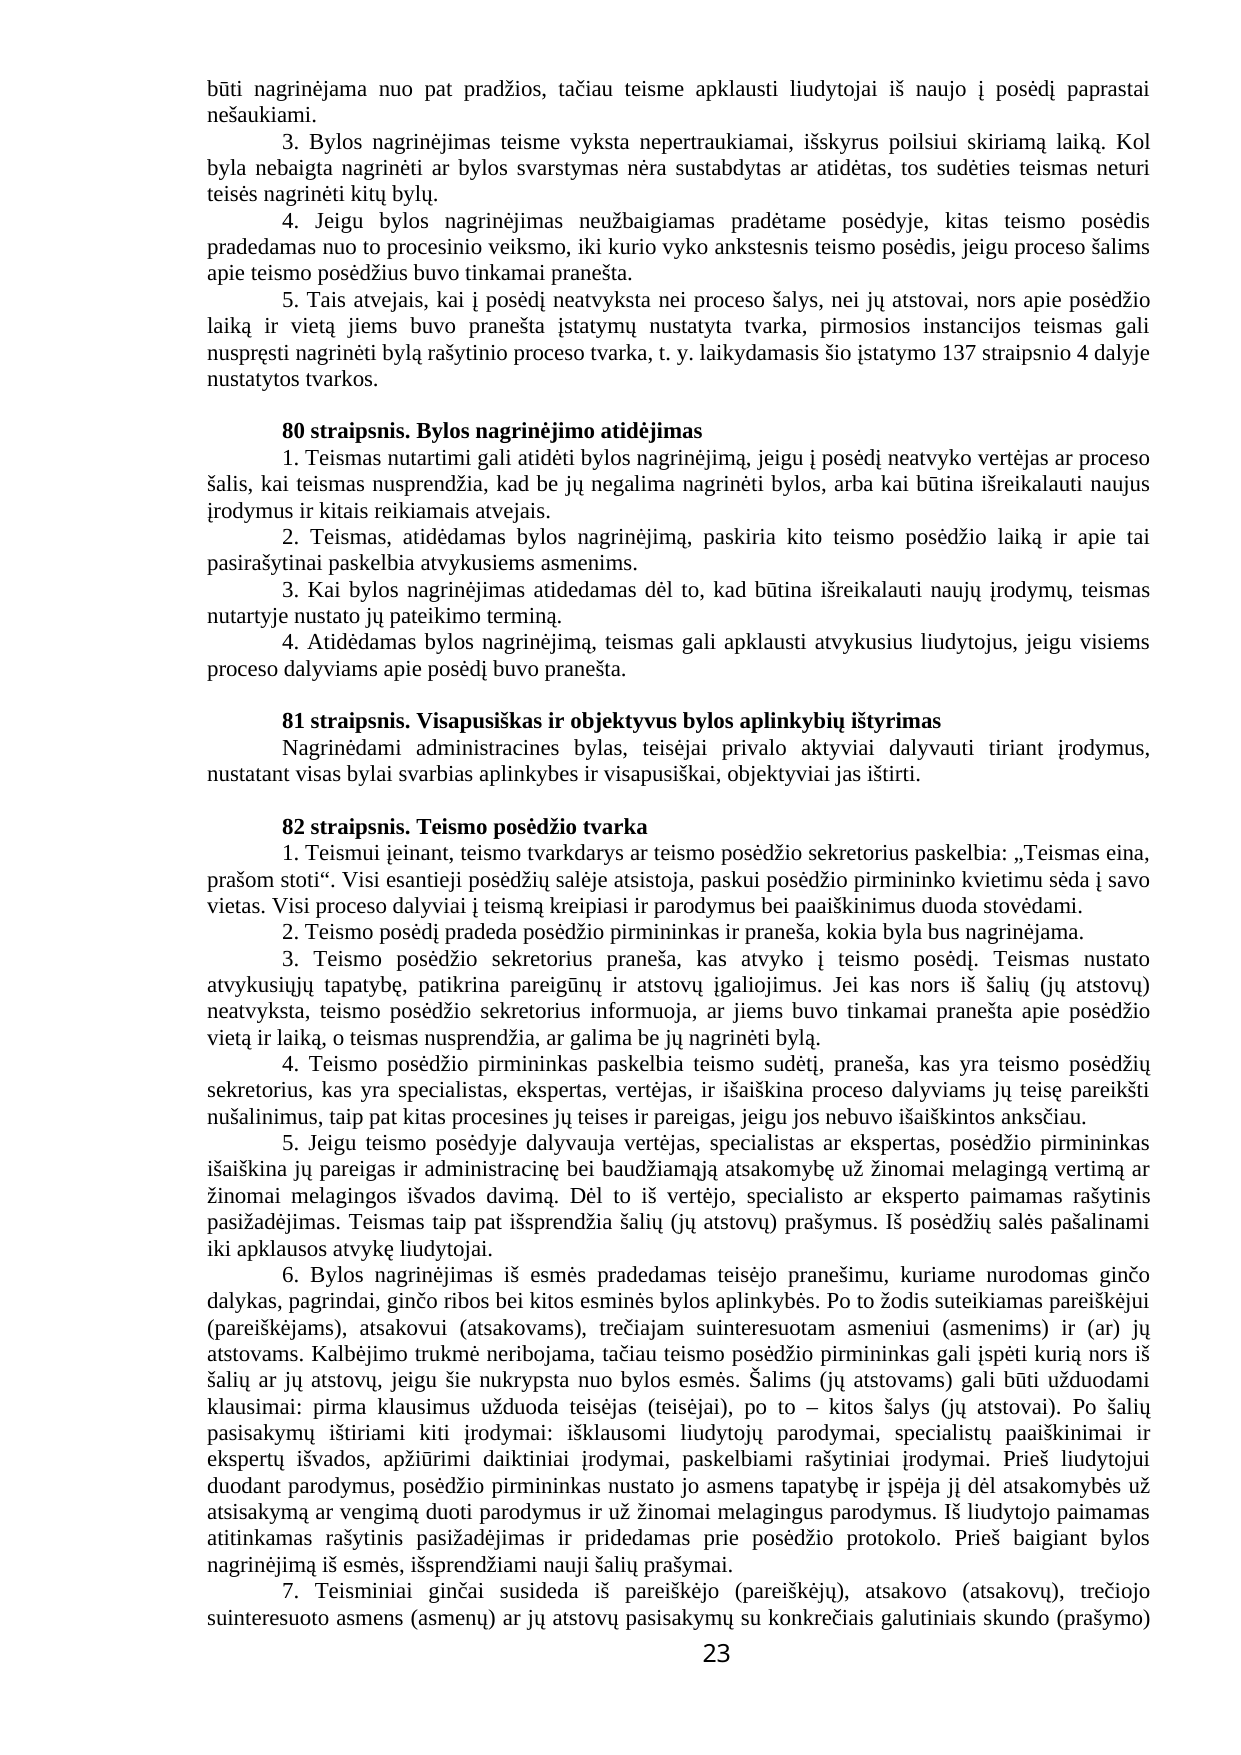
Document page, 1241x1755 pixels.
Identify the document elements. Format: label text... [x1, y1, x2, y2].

text 80 straipsnis. Bylos nagrinėjimo atidėjimas [207, 418, 1152, 444]
text 3. Kai bylos nagrinėjimas atidedamas dėl to, kad būtina išreikalauti naujų įrodymų, teismas nutartyje nustato jų pateikimo terminą. [207, 576, 1152, 628]
text 7. Teisminiai ginčai susideda iš pareiškėjo (pareiškėjų), atsakovo (atsakovų), trečiojo suinteresuoto asmens (asmenų) ar jų atstovų pasisakymų su konkrečiais galutiniais skundo (prašymo) [207, 1577, 1152, 1630]
text 5. Tais atvejais, kai į posėdį neatvyksta nei proceso šalys, nei jų atstovai, nors apie posėdžio laiką ir vietą jiems buvo pranešta įstatymų nustatyta tvarka, pirmosios instancijos teismas gali nuspręsti nagrinėti bylą rašytinio proceso tvarka, t. y. laikydamasis šio įstatymo 137 straipsnio 4 dalyje nustatytos tvarkos. [207, 286, 1152, 391]
text 82 straipsnis. Teismo posėdžio tvarka [207, 813, 1152, 839]
text 2. Teismas, atidėdamas bylos nagrinėjimą, paskiria kito teismo posėdžio laiką ir apie tai pasirašytinai paskelbia atvykusiems asmenims. [207, 523, 1152, 576]
text 3. Teismo posėdžio sekretorius praneša, kas atvyko į teismo posėdį. Teismas nustato atvykusiųjų tapatybę, patikrina pareigūnų ir atstovų įgaliojimus. Jei kas nors iš šalių (jų atstovų) neatvyksta, teismo posėdžio sekretorius informuoja, ar jiems buvo tinkamai pranešta apie posėdžio vietą ir laiką, o teismas nusprendžia, ar galima be jų nagrinėti bylą. [207, 945, 1152, 1050]
text 4. Atidėdamas bylos nagrinėjimą, teismas gali apklausti atvykusius liudytojus, jeigu visiems proceso dalyviams apie posėdį buvo pranešta. [207, 628, 1152, 681]
text 6. Bylos nagrinėjimas iš esmės pradedamas teisėjo pranešimu, kuriame nurodomas ginčo dalykas, pagrindai, ginčo ribos bei kitos esminės bylos aplinkybės. Po to žodis suteikiamas pareiškėjui (pareiškėjams), atsakovui (atsakovams), trečiajam suinteresuotam asmeniui (asmenims) ir (ar) jų atstovams. Kalbėjimo trukmė neribojama, tačiau teismo posėdžio pirmininkas gali įspėti kurią nors iš šalių ar jų atstovų, jeigu šie nukrypsta nuo bylos esmės. Šalims (jų atstovams) gali būti užduodami klausimai: pirma klausimus užduoda teisėjas (teisėjai), po to – kitos šalys (jų atstovai). Po šalių pasisakymų ištiriami kiti įrodymai: išklausomi liudytojų parodymai, specialistų paaiškinimai ir ekspertų išvados, apžiūrimi daiktiniai įrodymai, paskelbiami rašytiniai įrodymai. Prieš liudytojui duodant parodymus, posėdžio pirmininkas nustato jo asmens tapatybę ir įspėja jį dėl atsakomybės už atsisakymą ar vengimą duoti parodymus ir už žinomai melagingus parodymus. Iš liudytojo paimamas atitinkamas rašytinis pasižadėjimas ir pridedamas prie posėdžio protokolo. Prieš baigiant bylos nagrinėjimą iš esmės, išsprendžiami nauji šalių prašymai. [207, 1261, 1152, 1577]
text 1. Teismui įeinant, teismo tvarkdarys ar teismo posėdžio sekretorius paskelbia: „Teismas eina, prašom stoti“. Visi esantieji posėdžių salėje atsistoja, paskui posėdžio pirmininko kvietimu sėda į savo vietas. Visi proceso dalyviai į teismą kreipiasi ir parodymus bei paaiškinimus duoda stovėdami. [207, 839, 1152, 918]
text 4. Teismo posėdžio pirmininkas paskelbia teismo sudėtį, praneša, kas yra teismo posėdžių sekretorius, kas yra specialistas, ekspertas, vertėjas, ir išaiškina proceso dalyviams jų teisę pareikšti nušalinimus, taip pat kitas procesines jų teises ir pareigas, jeigu jos nebuvo išaiškintos anksčiau. [207, 1050, 1152, 1129]
text 2. Teismo posėdį pradeda posėdžio pirmininkas ir praneša, kokia byla bus nagrinėjama. [207, 918, 1152, 945]
text 5. Jeigu teismo posėdyje dalyvauja vertėjas, specialistas ar ekspertas, posėdžio pirmininkas išaiškina jų pareigas ir administracinę bei baudžiamąją atsakomybę už žinomai melagingą vertimą ar žinomai melagingos išvados davimą. Dėl to iš vertėjo, specialisto ar eksperto paimamas rašytinis pasižadėjimas. Teismas taip pat išsprendžia šalių (jų atstovų) prašymus. Iš posėdžių salės pašalinami iki apklausos atvykę liudytojai. [207, 1129, 1152, 1261]
text 81 straipsnis. Visapusiškas ir objektyvus bylos aplinkybių ištyrimas [207, 707, 1152, 734]
text 1. Teismas nutartimi gali atidėti bylos nagrinėjimą, jeigu į posėdį neatvyko vertėjas ar proceso šalis, kai teismas nusprendžia, kad be jų negalima nagrinėti bylos, arba kai būtina išreikalauti naujus įrodymus ir kitais reikiamais atvejais. [207, 444, 1152, 523]
text Nagrinėdami administracines bylas, teisėjai privalo aktyviai dalyvauti tiriant įrodymus, nustatant visas bylai svarbias aplinkybes ir visapusiškai, objektyviai jas ištirti. [207, 734, 1152, 787]
text 4. Jeigu bylos nagrinėjimas neužbaigiamas pradėtame posėdyje, kitas teismo posėdis pradedamas nuo to procesinio veiksmo, iki kurio vyko ankstesnis teismo posėdis, jeigu proceso šalims apie teismo posėdžius buvo tinkamai pranešta. [207, 207, 1152, 286]
text būti nagrinėjama nuo pat pradžios, tačiau teisme apklausti liudytojai iš naujo į posėdį paprastai nešaukiami. [207, 75, 1152, 128]
text 3. Bylos nagrinėjimas teisme vyksta nepertraukiamai, išskyrus poilsiui skiriamą laiką. Kol byla nebaigta nagrinėti ar bylos svarstymas nėra sustabdytas ar atidėtas, tos sudėties teismas neturi teisės nagrinėti kitų bylų. [207, 128, 1152, 207]
